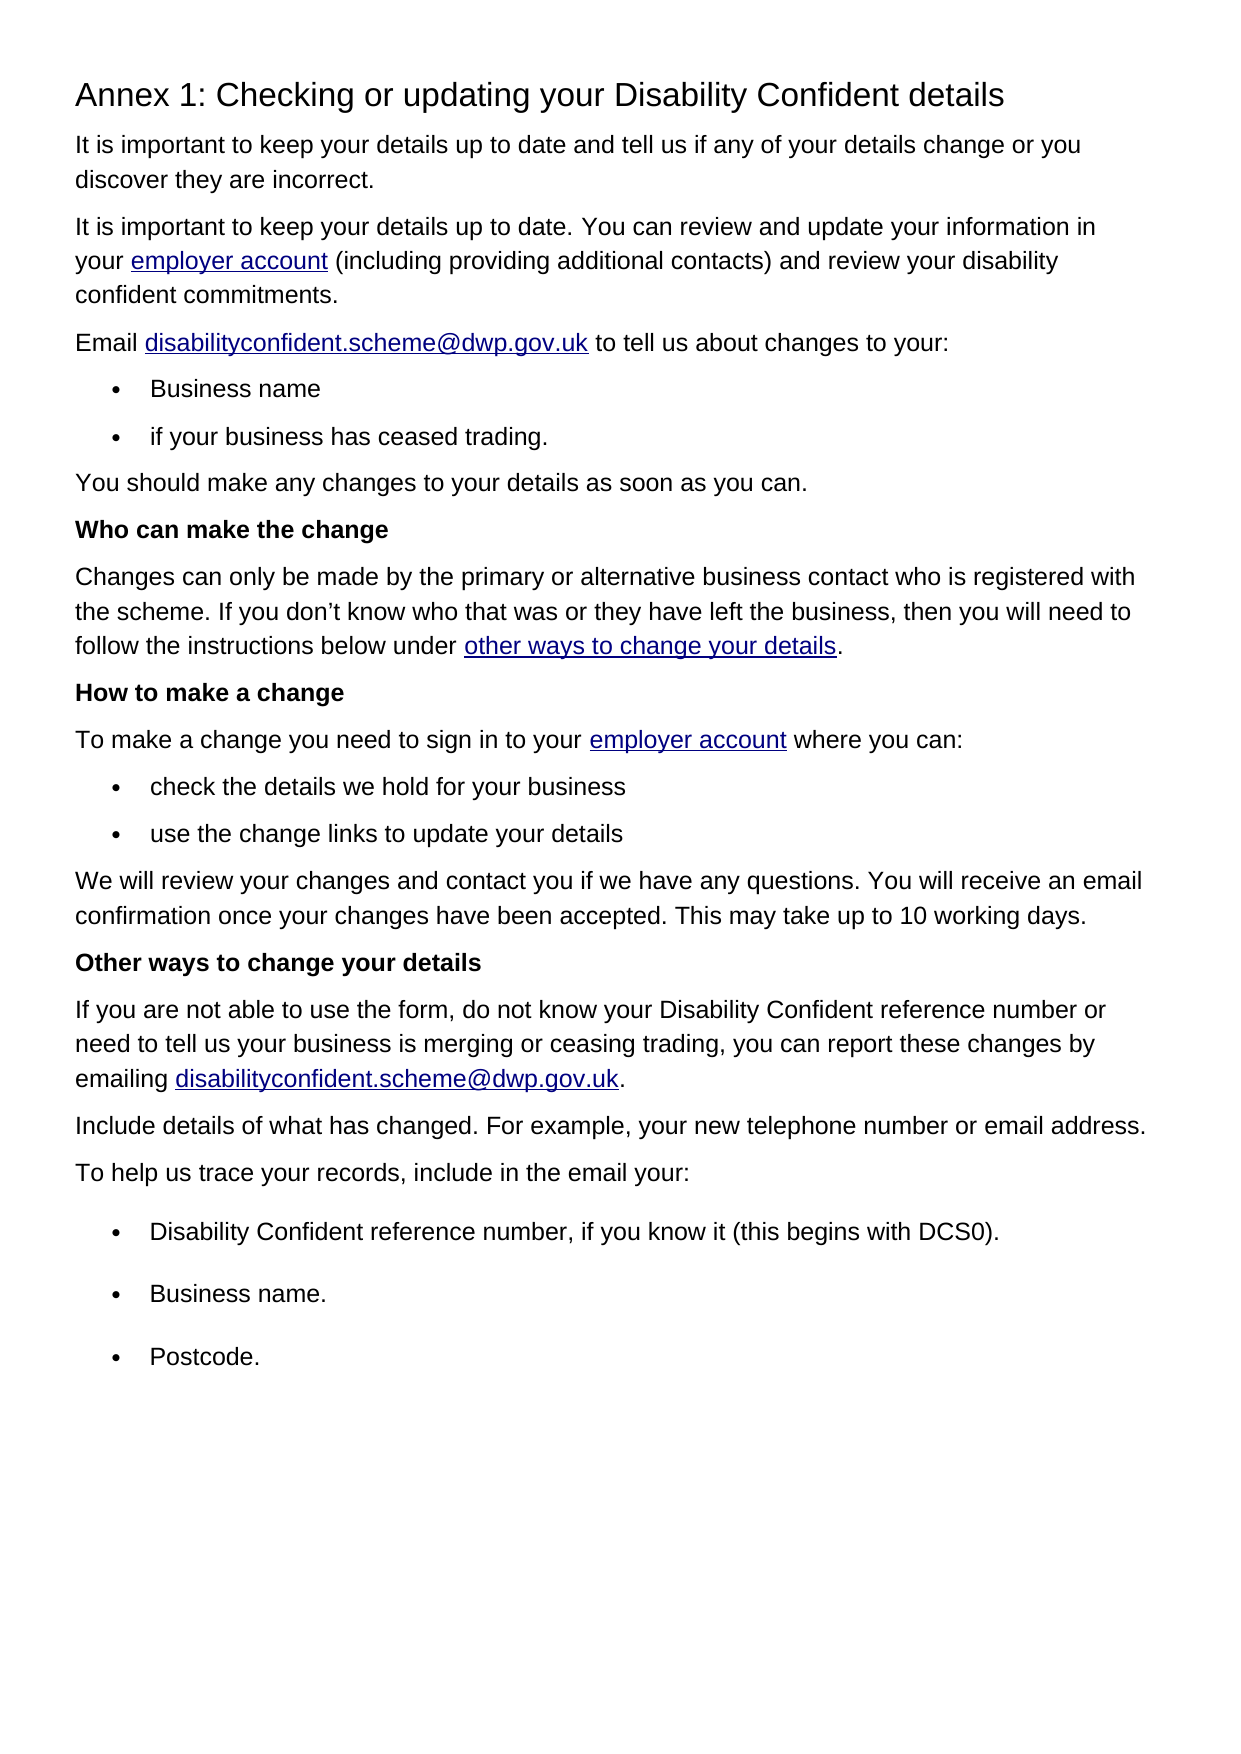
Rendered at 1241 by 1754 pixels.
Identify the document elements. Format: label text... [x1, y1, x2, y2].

list Business name. [112, 1279, 1165, 1308]
text We will review your changes and contact you if we have any questions. You will receive an email confirmation once your changes have been accepted. This may take up to 10 working days. [75, 866, 1165, 929]
text How to make a change [75, 678, 1165, 707]
text Include details of what has changed. For example, your new telephone number or email address. [75, 1111, 1165, 1139]
list Business name [112, 374, 1165, 403]
text If you are not able to use the form, do not know your Disability Confident reference number or need to tell us your business is merging or ceasing trading, you can report these changes by emailing disabilityconfident.scheme@dwp.gov.uk. [75, 995, 1165, 1092]
text To make a change you need to sign in to your employer account where you can: [75, 725, 1165, 754]
text Who can make the change [75, 515, 1165, 544]
text It is important to keep your details up to date. You can review and update your information in your employer account (including providing additional contacts) and review your disability confident commitments. [75, 212, 1165, 309]
text To help us trace your records, include in the email your: [75, 1158, 1165, 1186]
list Postcode. [112, 1341, 1165, 1370]
text You should make any changes to your details as soon as you can. [75, 468, 1165, 497]
list Disability Confident reference number, if you know it (this begins with DCS0). [112, 1217, 1165, 1246]
text Other ways to change your details [75, 948, 1165, 976]
text Changes can only be made by the primary or alternative business contact who is registered with the scheme. If you don’t know who that was or they have left the business, then you will need to follow the instructions below under other ways to change your details. [75, 562, 1165, 660]
text Email disabilityconfident.scheme@dwp.gov.uk to tell us about changes to your: [75, 327, 1165, 356]
text It is important to keep your details up to date and tell us if any of your details change or you discover they are incorrect. [75, 130, 1165, 193]
list if your business has ceased trading. [112, 421, 1165, 450]
list use the change links to update your details [112, 819, 1165, 848]
text Annex 1: Checking or updating your Disability Confident details [75, 75, 1165, 113]
list check the details we hold for your business [112, 772, 1165, 801]
